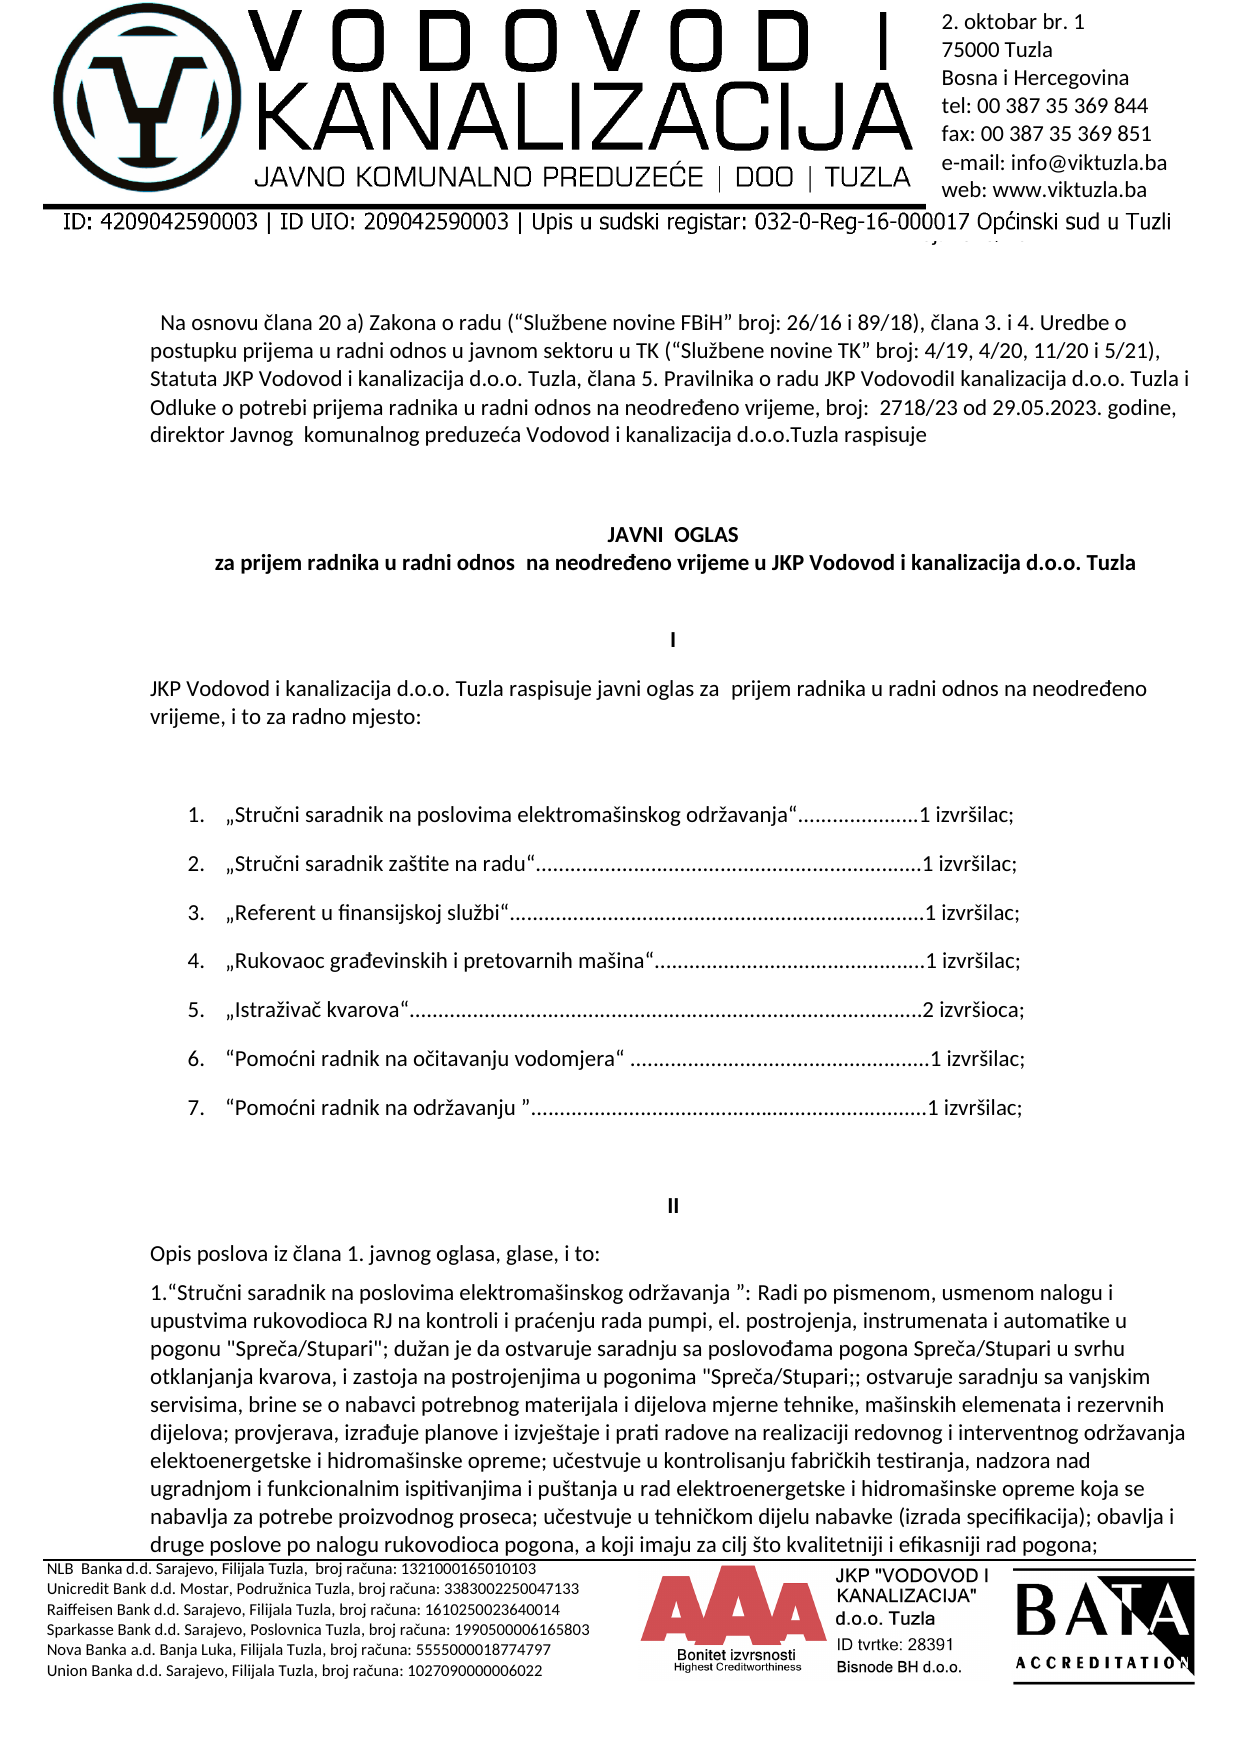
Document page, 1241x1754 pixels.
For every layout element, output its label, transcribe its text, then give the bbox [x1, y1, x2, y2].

text 2. oktobar br. 1 [941, 7, 1213, 36]
text 75000 Tuzla [941, 36, 1213, 63]
text fax: 00 387 35 369 851 [941, 119, 1213, 148]
subtitle I [150, 597, 1196, 653]
subtitle JKP Vodovod i kanalizacija d.o.o. Tuzla raspisuje javni oglas za prijem radnika u radni odnos na neodređeno vrijeme, i to za radno mjesto: [150, 674, 1196, 730]
list „Rukovaoc građevinskih i pretovarnih mašina“...............................................1 izvršilac; [187, 946, 1196, 974]
list “Pomoćni radnik na očitavanju vodomjera“ ....................................................1 izvršilac; [187, 1044, 1196, 1072]
text e-mail: info@viktuzla.ba [941, 148, 1213, 176]
text Na osnovu člana 20 a) Zakona o radu (“Službene novine FBiH” broj: 26/16 i 89/18), člana 3. i 4. Uredbe o postupku prijema u radni odnos u javnom sektoru u TK (“Službene novine TK” broj: 4/19, 4/20, 11/20 i 5/21), Statuta JKP Vodovod i kanalizacija d.o.o. Tuzla, člana 5. Pravilnika o radu JKP VodovodiI kanalizacija d.o.o. Tuzla i Odluke o potrebi prijema radnika u radni odnos na neodređeno vrijeme, broj: 2718/23 od 29.05.2023. godine, direktor Javnog komunalnog preduzeća Vodovod i kanalizacija d.o.o.Tuzla raspisuje [150, 308, 1196, 449]
text Bosna i Hercegovina [941, 63, 1213, 92]
text Tuzla, 06.06.2023.g. Broj: 2898/23 [150, 241, 1196, 247]
list „Referent u finansijskoj službi“........................................................................1 izvršilac; [187, 898, 1196, 926]
subtitle II [150, 1191, 1196, 1219]
list “Pomoćni radnik na održavanju ”.........................................….........................1 izvršilac; [187, 1093, 1196, 1121]
list „Stručni saradnik na poslovima elektromašinskog održavanja“.....................1 izvršilac; [187, 800, 1196, 828]
subtitle Opis poslova iz člana 1. javnog oglasa, glase, i to: [150, 1239, 1196, 1268]
subtitle JAVNI OGLAS za prijem radnika u radni odnos na neodređeno vrijeme u JKP Vodovod i kanalizacija d.o.o. Tuzla [150, 520, 1196, 576]
list „Stručni saradnik zaštite na radu“...................................................................1 izvršilac; [187, 849, 1196, 877]
text 1.“Stručni saradnik na poslovima elektromašinskog održavanja ”: Radi po pismenom, usmenom nalogu i upustvima rukovodioca RJ na kontroli i praćenju rada pumpi, el. postrojenja, instrumenata i automatike u pogonu "Spreča/Stupari"; dužan je da ostvaruje saradnju sa poslovođama pogona Spreča/Stupari u svrhu otklanjanja kvarova, i zastoja na postrojenjima u pogonima "Spreča/Stupari;; ostvaruje saradnju sa vanjskim servisima, brine se o nabavci potrebnog materijala i dijelova mjerne tehnike, mašinskih elemenata i rezervnih dijelova; provjerava, izrađuje planove i izvještaje i prati radove na realizaciji redovnog i interventnog održavanja elektoenergetske i hidromašinske opreme; učestvuje u kontrolisanju fabričkih testiranja, nadzora nad ugradnjom i funkcionalnim ispitivanjima i puštanja u rad elektroenergetske i hidromašinske opreme koja se nabavlja za potrebe proizvodnog proseca; učestvuje u tehničkom dijelu nabavke (izrada specifikacija); obavlja i druge poslove po nalogu rukovodioca pogona, a koji imaju za cilj što kvalitetniji i efikasniji rad pogona; [150, 1278, 1196, 1558]
text web: www.viktuzla.ba [941, 176, 1213, 202]
list „Istraživač kvarova“.........................................................................................2 izvršioca; [187, 995, 1196, 1023]
text tel: 00 387 35 369 844 [941, 92, 1213, 119]
